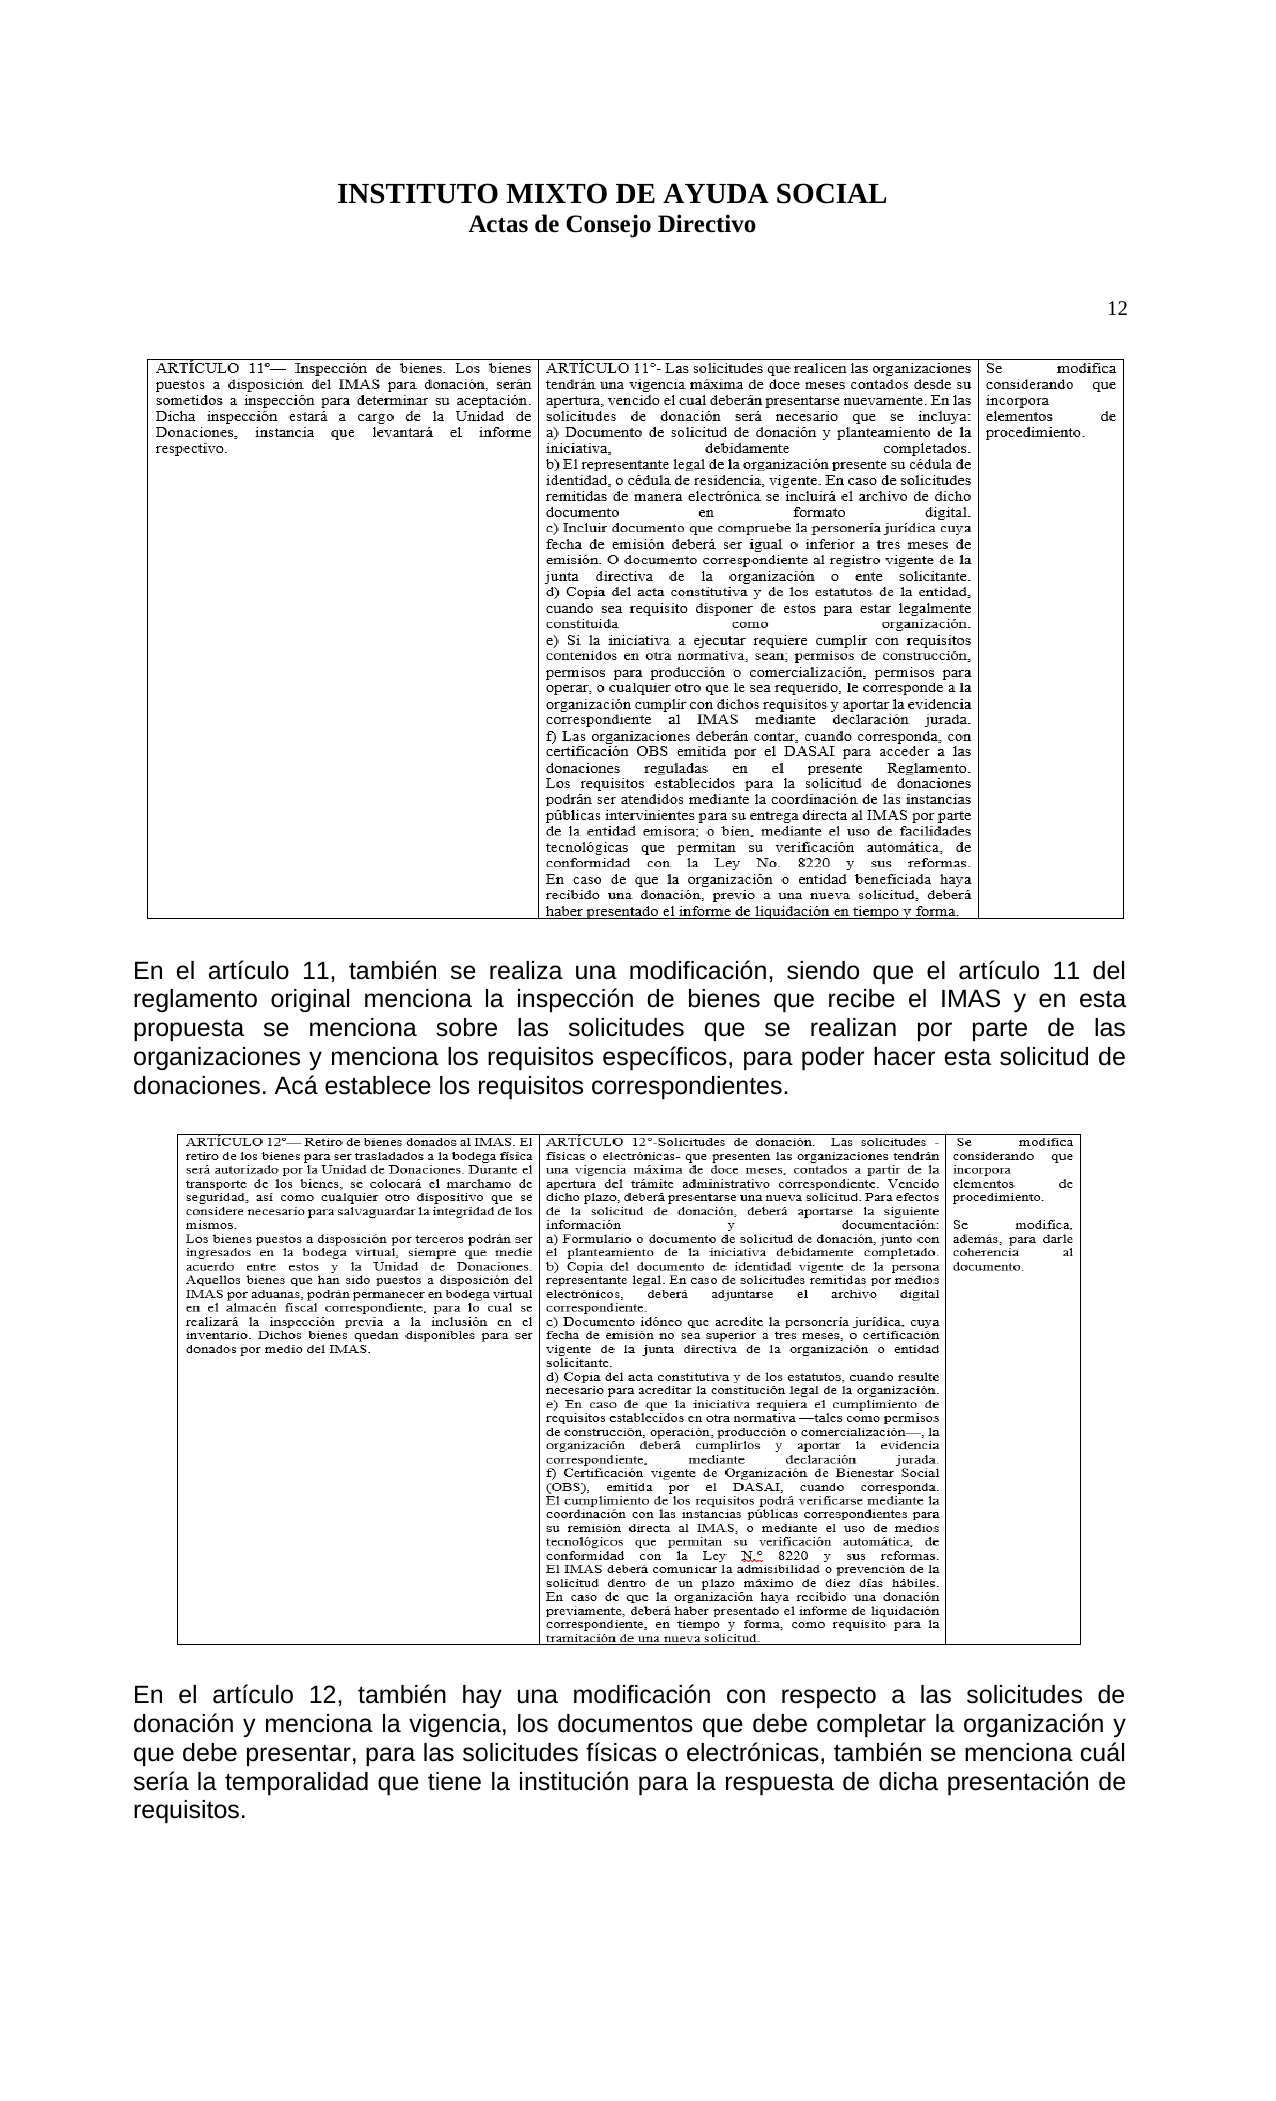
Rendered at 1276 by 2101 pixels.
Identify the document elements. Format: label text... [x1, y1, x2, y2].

text En el artículo 12, también hay una modificación con respecto a las solicitudes de donación y menciona la vigencia, los documentos que debe completar la organización y que debe presentar, para las solicitudes físicas o electrónicas, también se menciona cuál sería la temporalidad que tiene la institución para la respuesta de dicha presentación de requisitos. [133, 1680, 1127, 1824]
text En el artículo 11, también se realiza una modificación, siendo que el artículo 11 del reglamento original menciona la inspección de bienes que recibe el IMAS y en esta propuesta se menciona sobre las solicitudes que se realizan por parte de las organizaciones y menciona los requisitos específicos, para poder hacer esta solicitud de donaciones. Acá establece los requisitos correspondientes. [133, 956, 1127, 1099]
